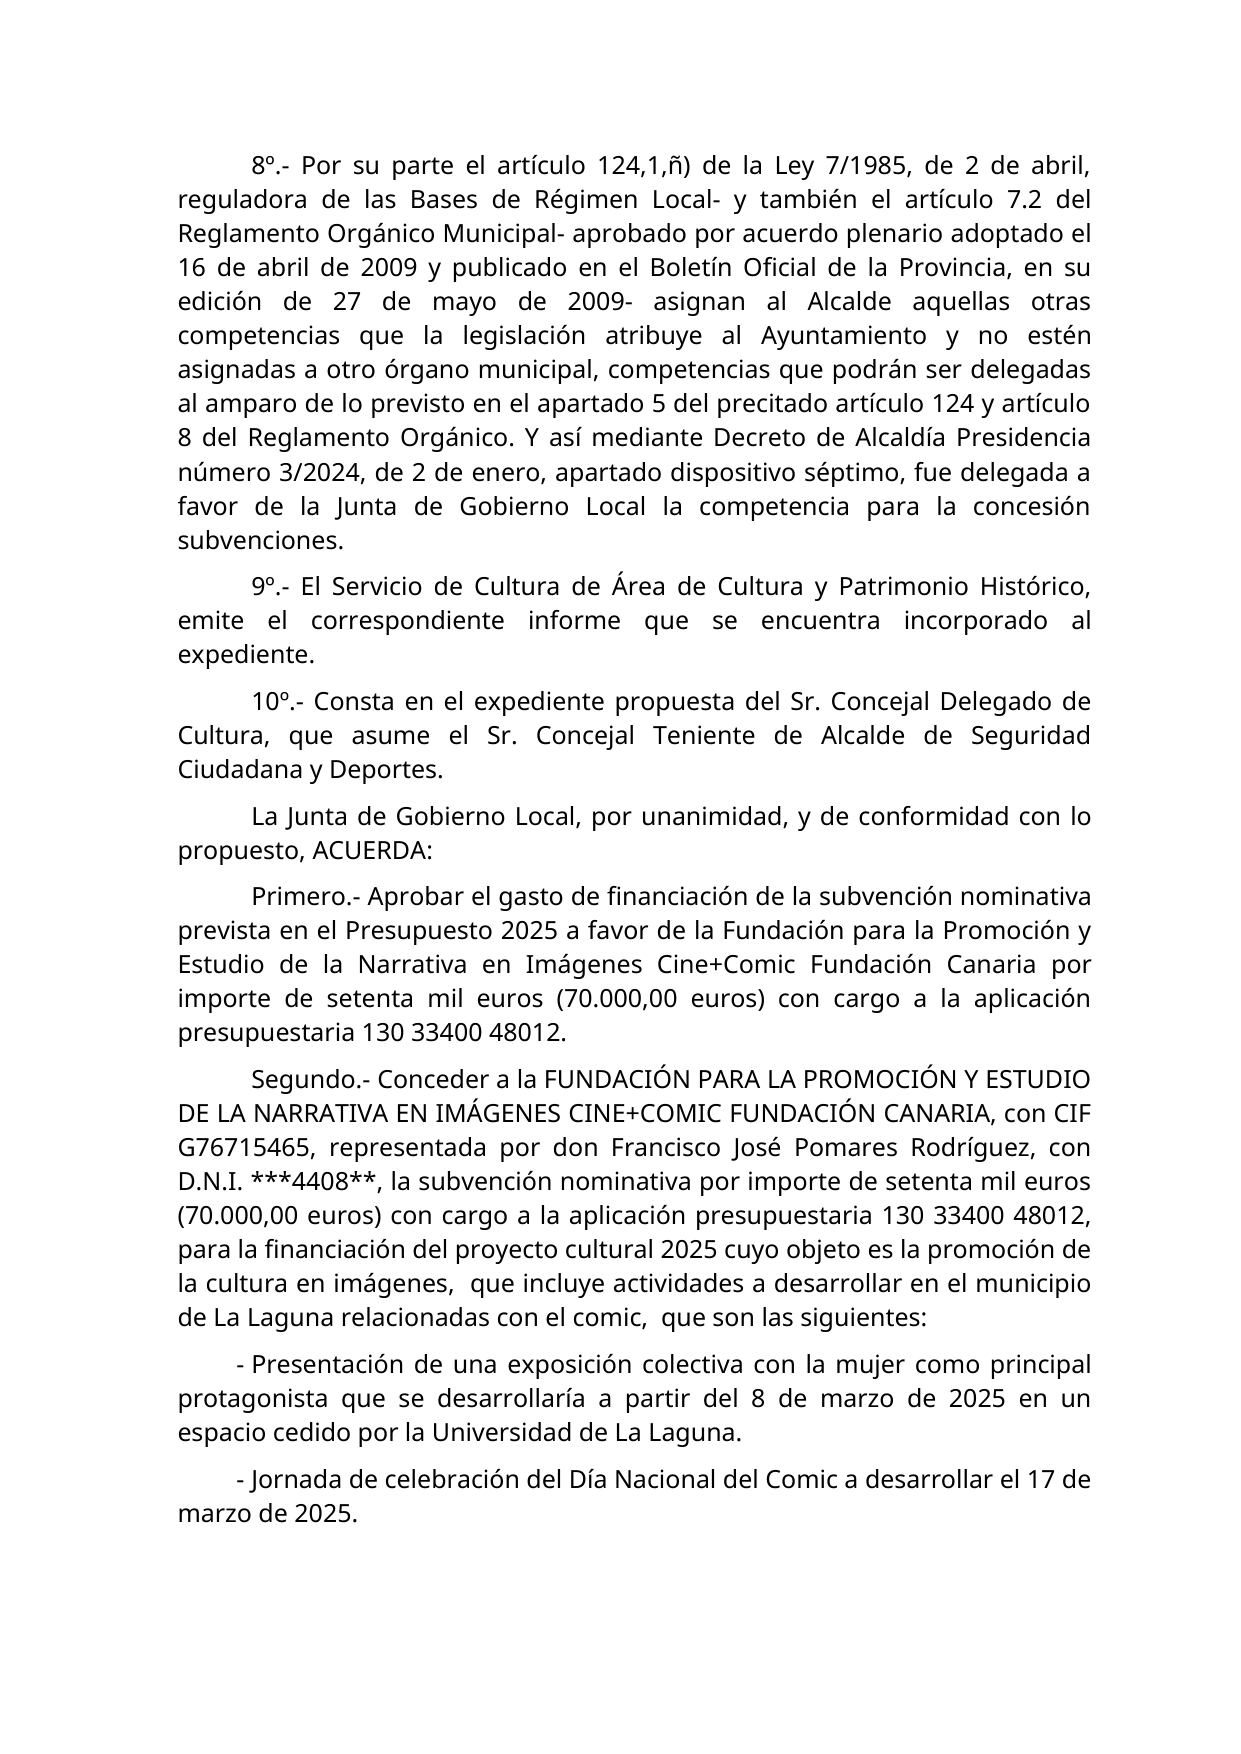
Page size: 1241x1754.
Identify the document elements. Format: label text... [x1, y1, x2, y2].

text 8º.- Por su parte el artículo 124,1,ñ) de la Ley 7/1985, de 2 de abril, reguladora de las Bases de Régimen Local- y también el artículo 7.2 del Reglamento Orgánico Municipal- aprobado por acuerdo plenario adoptado el 16 de abril de 2009 y publicado en el Boletín Oficial de la Provincia, en su edición de 27 de mayo de 2009- asignan al Alcalde aquellas otras competencias que la legislación atribuye al Ayuntamiento y no estén asignadas a otro órgano municipal, competencias que podrán ser delegadas al amparo de lo previsto en el apartado 5 del precitado artículo 124 y artículo 8 del Reglamento Orgánico. Y así mediante Decreto de Alcaldía Presidencia número 3/2024, de 2 de enero, apartado dispositivo séptimo, fue delegada a favor de la Junta de Gobierno Local la competencia para la concesión subvenciones. [177, 148, 1093, 556]
text Primero.- Aprobar el gasto de financiación de la subvención nominativa prevista en el Presupuesto 2025 a favor de la Fundación para la Promoción y Estudio de la Narrativa en Imágenes Cine+Comic Fundación Canaria por importe de setenta mil euros (70.000,00 euros) con cargo a la aplicación presupuestaria 130 33400 48012. [177, 879, 1093, 1049]
text 9º.- El Servicio de Cultura de Área de Cultura y Patrimonio Histórico, emite el correspondiente informe que se encuentra incorporado al expediente. [177, 569, 1093, 671]
list Presentación de una exposición colectiva con la mujer como principal protagonista que se desarrollaría a partir del 8 de marzo de 2025 en un espacio cedido por la Universidad de La Laguna. [177, 1347, 1093, 1449]
text Segundo.- Conceder a la FUNDACIÓN PARA LA PROMOCIÓN Y ESTUDIO DE LA NARRATIVA EN IMÁGENES CINE+COMIC FUNDACIÓN CANARIA, con CIF G76715465, representada por don Francisco José Pomares Rodríguez, con D.N.I. ***4408**, la subvención nominativa por importe de setenta mil euros (70.000,00 euros) con cargo a la aplicación presupuestaria 130 33400 48012, para la financiación del proyecto cultural 2025 cuyo objeto es la promoción de la cultura en imágenes, que incluye actividades a desarrollar en el municipio de La Laguna relacionadas con el comic, que son las siguientes: [177, 1062, 1093, 1334]
text 10º.- Consta en el expediente propuesta del Sr. Concejal Delegado de Cultura, que asume el Sr. Concejal Teniente de Alcalde de Seguridad Ciudadana y Deportes. [177, 683, 1093, 786]
list Jornada de celebración del Día Nacional del Comic a desarrollar el 17 de marzo de 2025. [177, 1461, 1093, 1529]
text La Junta de Gobierno Local, por unanimidad, y de conformidad con lo propuesto, ACUERDA: [177, 798, 1093, 866]
